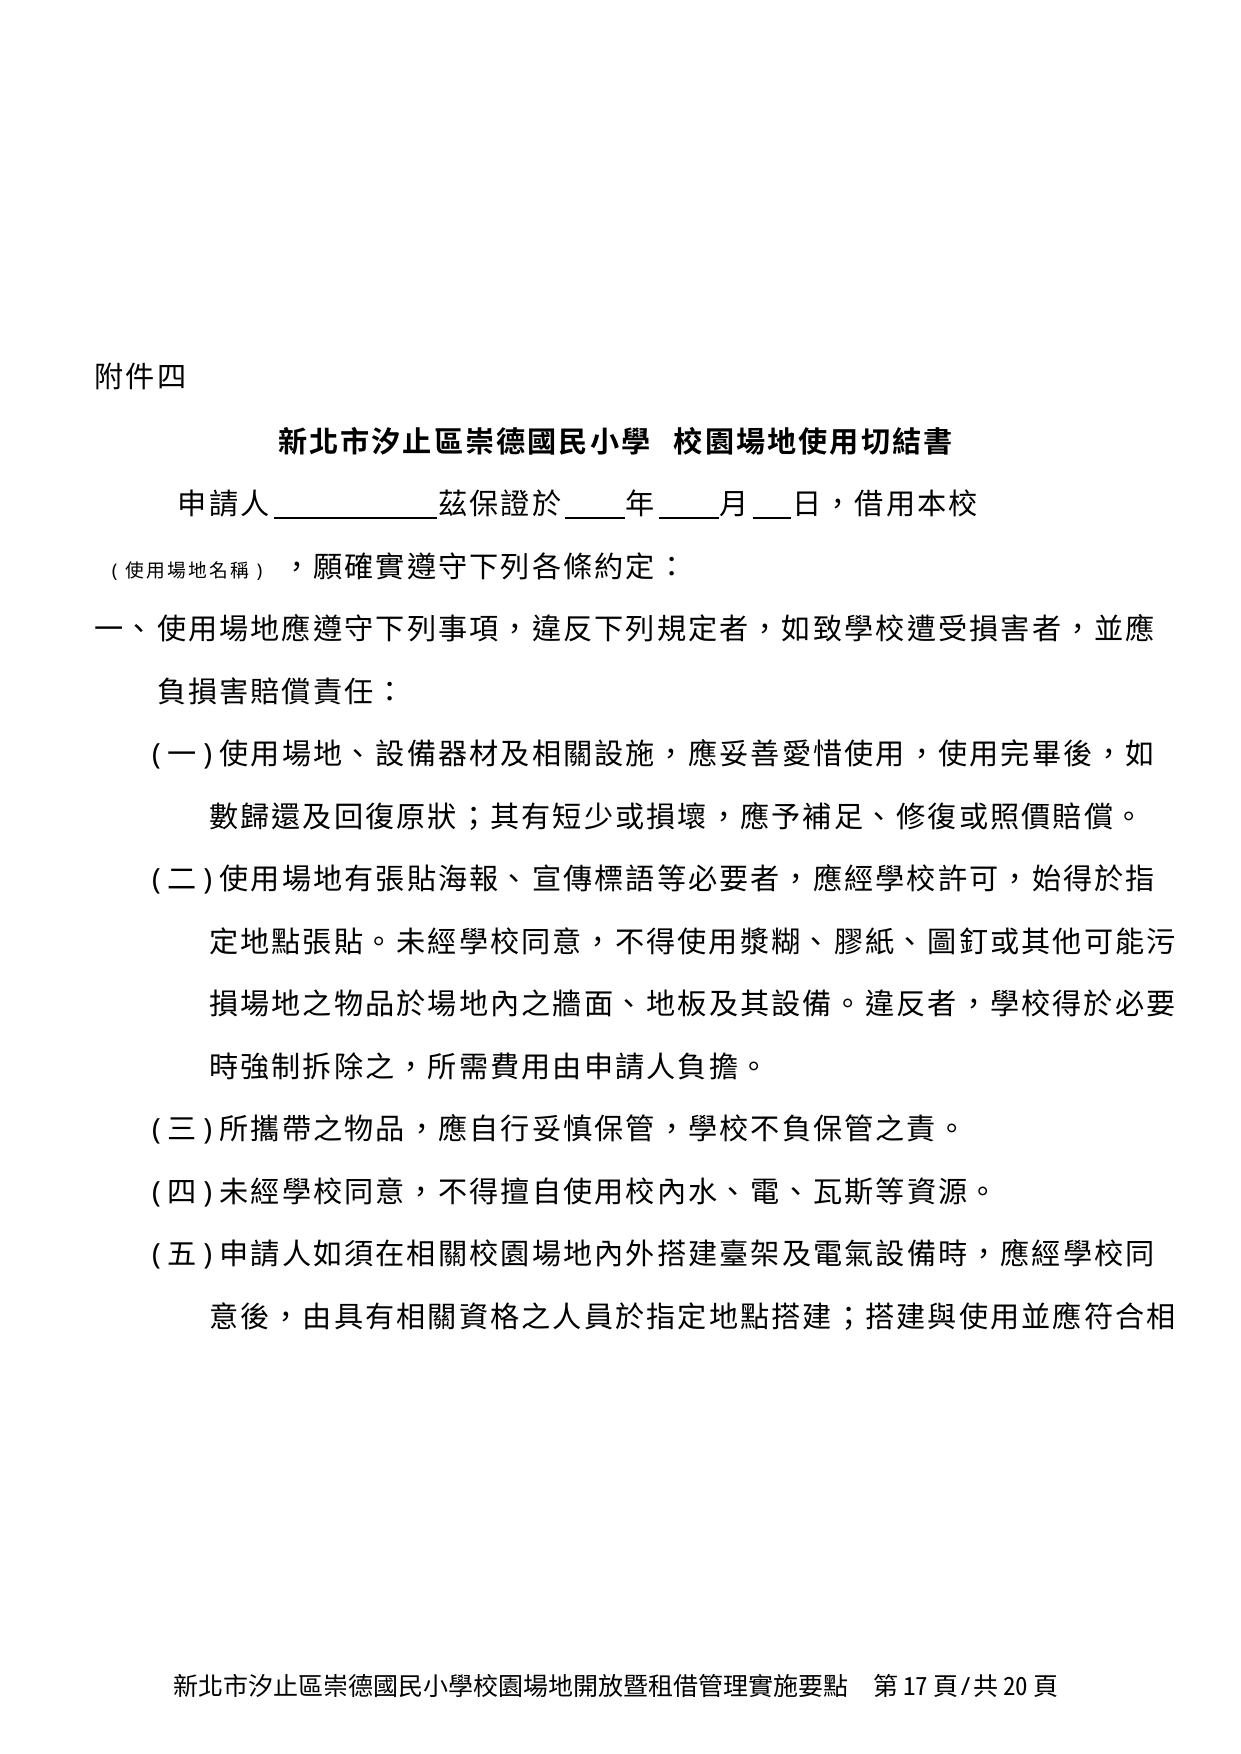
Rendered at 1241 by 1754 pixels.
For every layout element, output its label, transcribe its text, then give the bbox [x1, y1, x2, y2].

text (一)使用場地、設備器材及相關設施，應妥善愛惜使用，使用完畢後，如數歸還及回復原狀；其有短少或損壞，應予補足、修復或照價賠償。 [143, 710, 1177, 835]
text (四)未經學校同意，不得擅自使用校內水、電、瓦斯等資源。 [143, 1148, 1177, 1210]
text 新北市汐止區崇德國民小學 校園場地使用切結書 [93, 398, 1137, 460]
text (二)使用場地有張貼海報、宣傳標語等必要者，應經學校許可，始得於指定地點張貼。未經學校同意，不得使用漿糊、膠紙、圖釘或其他可能污損場地之物品於場地內之牆面、地板及其設備。違反者，學校得於必要時強制拆除之，所需費用由申請人負擔。 [143, 835, 1177, 1085]
text (三)所攜帶之物品，應自行妥慎保管，學校不負保管之責。 [143, 1085, 1177, 1148]
text (五)申請人如須在相關校園場地內外搭建臺架及電氣設備時，應經學校同意後，由具有相關資格之人員於指定地點搭建；搭建與使用並應符合相 [143, 1210, 1177, 1335]
text 申請人 茲保證於 年 月 日，借用本校 (使用場地名稱) ，願確實遵守下列各條約定： [93, 460, 1177, 585]
text 一、使用場地應遵守下列事項，違反下列規定者，如致學校遭受損害者，並應負損害賠償責任： [93, 585, 1177, 710]
text 附件四 [88, 333, 1177, 396]
